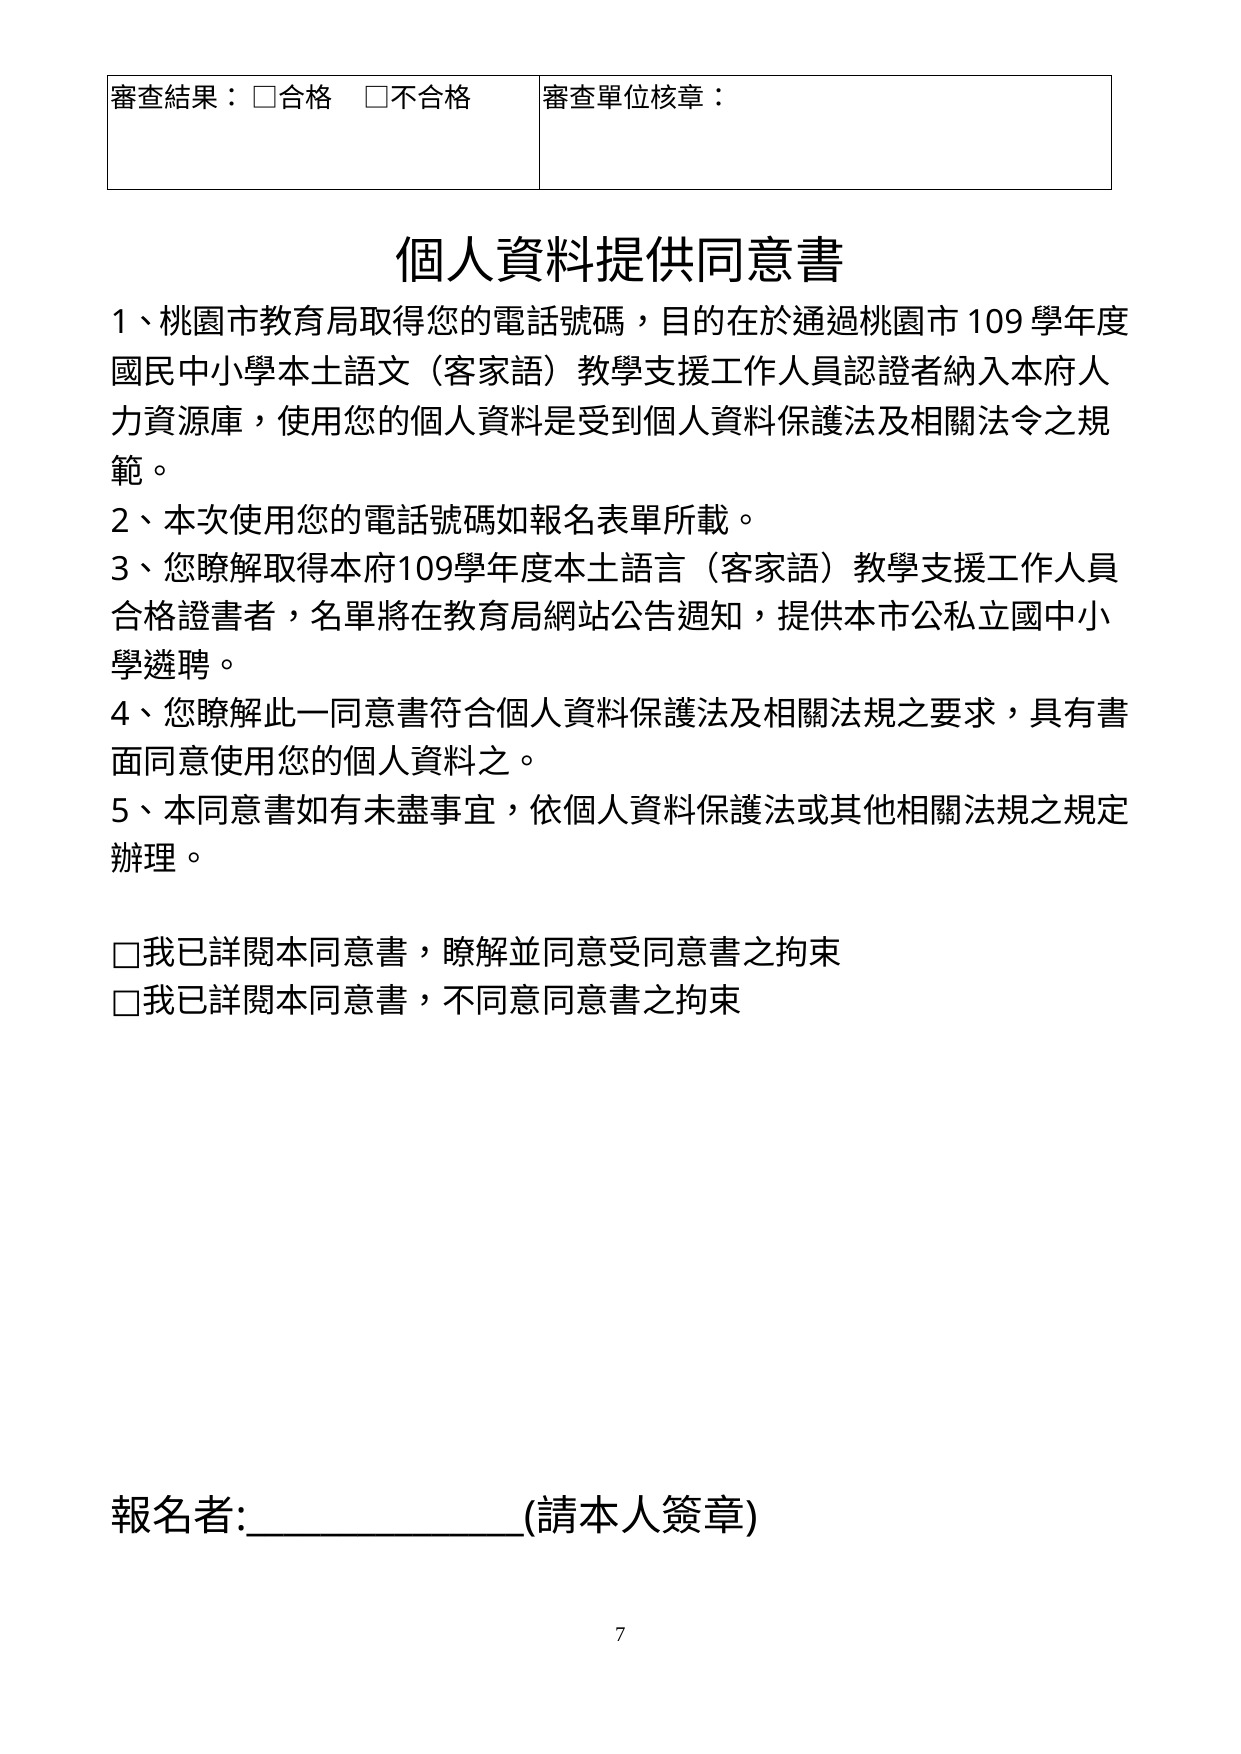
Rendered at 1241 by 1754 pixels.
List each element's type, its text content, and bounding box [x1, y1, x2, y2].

text 3、您瞭解取得本府109學年度本土語言（客家語）教學支援工作人員合格證書者，名單將在教育局網站公告週知，提供本市公私立國中小學遴聘。 [110, 542, 1130, 687]
text □我已詳閱本同意書，瞭解並同意受同意書之拘束 [110, 925, 1130, 974]
text 1、桃園市教育局取得您的電話號碼，目的在於通過桃園市109學年度國民中小學本土語文（客家語）教學支援工作人員認證者納入本府人力資源庫，使用您的個人資料是受到個人資料保護法及相關法令之規範。 [110, 293, 1130, 493]
text 4、您瞭解此一同意書符合個人資料保護法及相關法規之要求，具有書面同意使用您的個人資料之。 [110, 687, 1130, 783]
table_cell 審查單位核章： [540, 76, 1111, 189]
text 報名者:_______________(請本人簽章) [110, 1482, 1130, 1542]
text 2、本次使用您的電話號碼如報名表單所載。 [110, 493, 1130, 542]
text 個人資料提供同意書 [110, 221, 1130, 293]
text □我已詳閱本同意書，不同意同意書之拘束 [110, 974, 1130, 1022]
table_cell 審查結果： □合格 □不合格 [108, 76, 539, 189]
text 5、本同意書如有未盡事宜，依個人資料保護法或其他相關法規之規定辦理。 [110, 783, 1130, 880]
